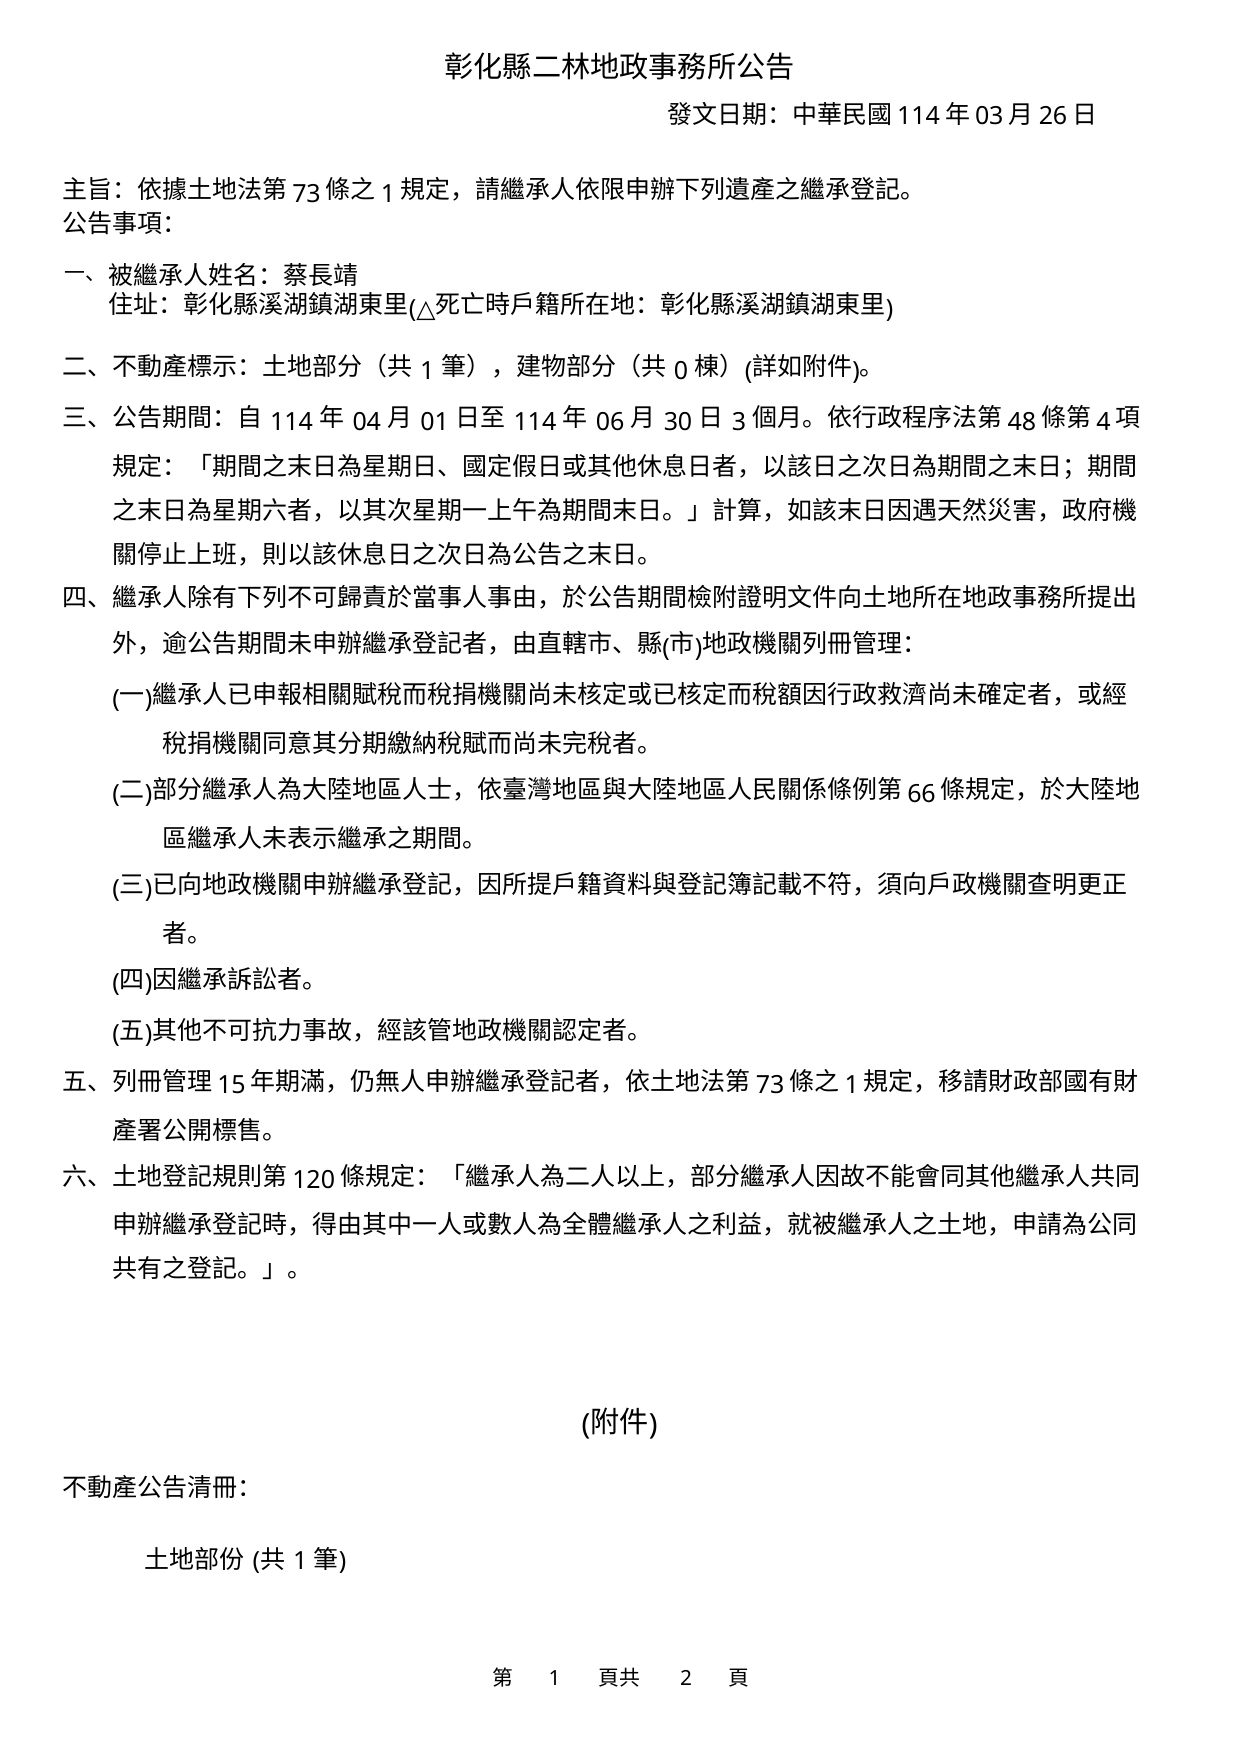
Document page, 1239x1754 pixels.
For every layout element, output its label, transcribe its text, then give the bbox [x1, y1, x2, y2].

table_cell [62, 1352, 109, 1392]
table_cell [585, 1598, 653, 1657]
table_cell [585, 135, 653, 176]
table_header [483, 0, 523, 41]
table_cell [523, 1352, 585, 1392]
table_cell 一、 [62, 261, 109, 312]
table_cell 被繼承人姓名：蔡長靖 住址：彰化縣溪湖鎮湖東里(△死亡時戶籍所在地：彰化縣溪湖鎮湖東里) [109, 261, 1177, 353]
table_cell [653, 1352, 667, 1392]
table_cell [585, 95, 653, 135]
table_cell [1177, 312, 1239, 353]
table_cell [62, 95, 109, 135]
table_cell [109, 135, 482, 176]
table_cell [718, 1598, 759, 1657]
table_cell [1177, 1392, 1239, 1453]
table_cell [1177, 1454, 1239, 1526]
table_cell [109, 1352, 482, 1392]
table_cell [0, 353, 62, 1352]
table_header [0, 0, 62, 41]
table_cell [1177, 353, 1239, 1352]
table_cell [1177, 1352, 1239, 1392]
table_header [718, 0, 759, 41]
table_cell [759, 1658, 1177, 1698]
table_cell [0, 1526, 62, 1597]
table_cell [0, 41, 62, 94]
table_cell [667, 1352, 718, 1392]
table_cell [1177, 216, 1239, 261]
table_cell [523, 135, 585, 176]
table_cell (附件) [62, 1392, 1177, 1453]
table_cell [0, 1598, 62, 1657]
table_cell 發文日期：中華民國114年03月26日 [667, 95, 1177, 135]
table_cell [1177, 1598, 1239, 1657]
table_cell [109, 1598, 482, 1657]
table_cell 頁 [718, 1658, 759, 1698]
table_cell [0, 261, 62, 312]
table_cell [653, 1598, 667, 1657]
table_cell [0, 312, 62, 353]
table_cell 土地部份 (共 1 筆) [62, 1526, 1177, 1597]
table_cell [523, 1598, 585, 1657]
table_header [585, 0, 653, 41]
table_cell [1177, 135, 1239, 176]
table_cell [718, 135, 759, 176]
table_cell [718, 1352, 759, 1392]
table_cell 彰化縣二林地政事務所公告 [62, 41, 1177, 94]
table_cell [0, 1352, 62, 1392]
table_header [109, 0, 482, 41]
table_cell 主旨：依據土地法第73條之1規定，請繼承人依限申辦下列遺產之繼承登記。 公告事項： [62, 176, 1177, 261]
table_cell [523, 95, 585, 135]
table_cell [483, 135, 523, 176]
table_cell [1177, 95, 1239, 135]
table_cell [667, 1598, 718, 1657]
table_cell [483, 95, 523, 135]
table_cell [0, 135, 62, 176]
table_cell [0, 1454, 62, 1526]
table_cell [109, 1658, 482, 1698]
table_cell [759, 1352, 1177, 1392]
table_cell 不動產公告清冊： [62, 1454, 1177, 1526]
table_cell [0, 176, 62, 216]
table_cell [1177, 261, 1239, 312]
table_cell [483, 1598, 523, 1657]
table_cell [667, 135, 718, 176]
table_header [523, 0, 585, 41]
table_cell [0, 1392, 62, 1453]
table_cell [109, 95, 482, 135]
table_cell [653, 95, 667, 135]
table_header [653, 0, 667, 41]
table_cell [62, 312, 109, 353]
table_cell 1 [523, 1658, 585, 1698]
table_cell [483, 1352, 523, 1392]
table_cell [653, 135, 667, 176]
table_cell [0, 95, 62, 135]
table_cell 頁共 [585, 1658, 653, 1698]
table_cell 第 [483, 1658, 523, 1698]
table_cell [1177, 176, 1239, 216]
table_header [759, 0, 1177, 41]
table_cell [1177, 1526, 1239, 1597]
table_header [1177, 0, 1239, 41]
table_cell [759, 135, 1177, 176]
table_cell [759, 1598, 1177, 1657]
table_cell [0, 216, 62, 261]
table_header [62, 0, 109, 41]
table_cell [0, 1658, 62, 1698]
table_cell [62, 135, 109, 176]
table_cell [62, 1598, 109, 1657]
table_cell 2 [653, 1658, 718, 1698]
table_cell [62, 1658, 109, 1698]
table_cell [1177, 41, 1239, 94]
table_cell 二、不動產標示：土地部分（共 1 筆），建物部分（共 0 棟）(詳如附件)。 三、公告期間：自 114 年 04 月 01 日至 114 年 06 月 30 日 3 個月。依行政程序法第48條第4項 規定：「期間之末日為星期日、國定假日或其他休息日者，以該日之次日為期間之末日；期間 之末日為星期六者，以其次星期一上午為期間末日。」計算，如該末日因遇天然災害，政府機 關停止上班，則以該休息日之次日為公告之末日。 四、繼承人除有下列不可歸責於當事人事由，於公告期間檢附證明文件向土地所在地政事務所提出 外，逾公告期間未申辦繼承登記者，由直轄市、縣(市)地政機關列冊管理： (一)繼承人已申報相關賦稅而稅捐機關尚未核定或已核定而稅額因行政救濟尚未確定者，或經 稅捐機關同意其分期繳納稅賦而尚未完稅者。 (二)部分繼承人為大陸地區人士，依臺灣地區與大陸地區人民關係條例第66條規定，於大陸地 區繼承人未表示繼承之期間。 (三)已向地政機關申辦繼承登記，因所提戶籍資料與登記簿記載不符，須向戶政機關查明更正 者。 (四)因繼承訴訟者。 (五)其他不可抗力事故，經該管地政機關認定者。 五、列冊管理15年期滿，仍無人申辦繼承登記者，依土地法第73條之1規定，移請財政部國有財 產署公開標售。 六、土地登記規則第120條規定：「繼承人為二人以上，部分繼承人因故不能會同其他繼承人共同 申辦繼承登記時，得由其中一人或數人為全體繼承人之利益，就被繼承人之土地，申請為公同 共有之登記。」。 [62, 353, 1177, 1352]
table_cell [1177, 1658, 1239, 1698]
table_header [667, 0, 718, 41]
table_cell [585, 1352, 653, 1392]
